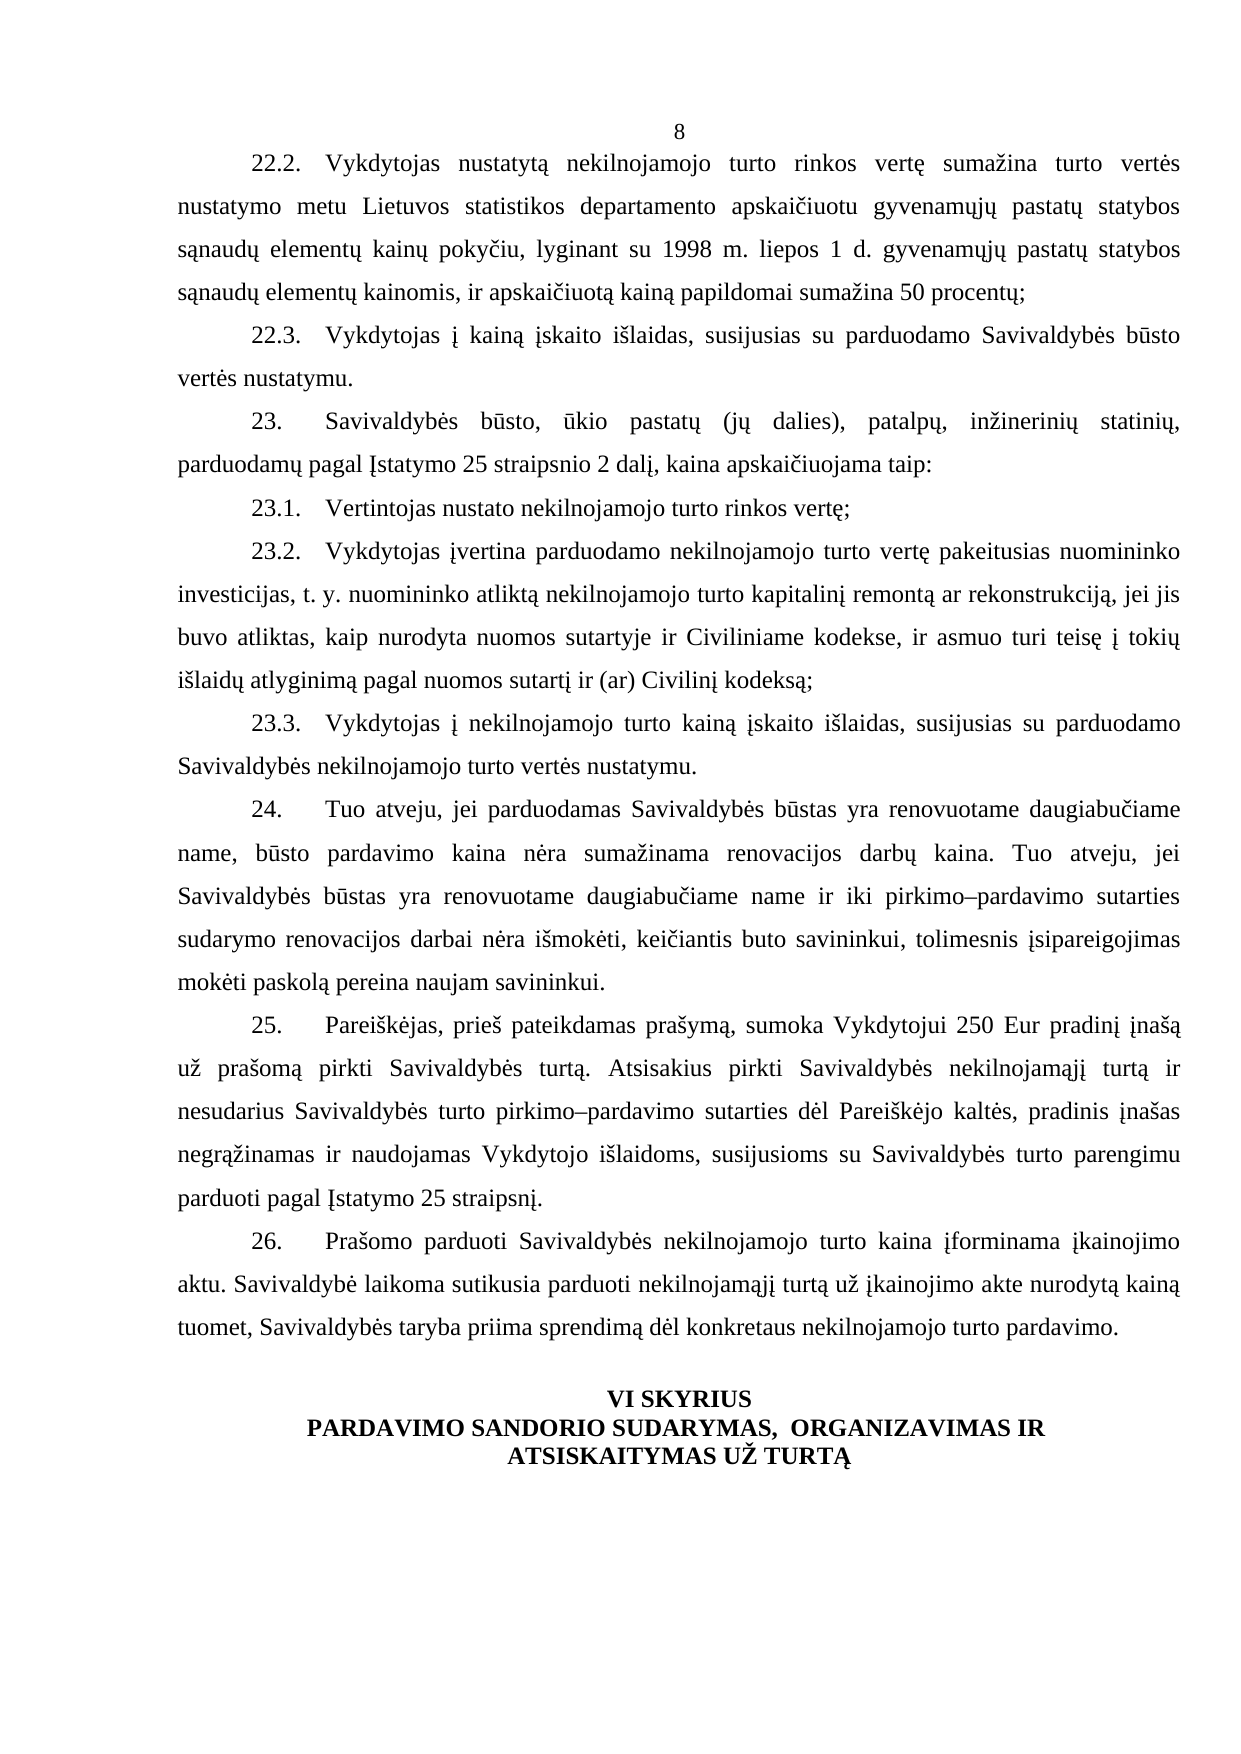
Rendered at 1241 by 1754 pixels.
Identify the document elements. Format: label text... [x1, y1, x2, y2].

text 23.3. Vykdytojas į nekilnojamojo turto kainą įskaito išlaidas, susijusias su parduodamo Savivaldybės nekilnojamojo turto vertės nustatymu. [177, 708, 1181, 780]
text 26. Prašomo parduoti Savivaldybės nekilnojamojo turto kaina įforminama įkainojimo aktu. Savivaldybė laikoma sutikusia parduoti nekilnojamąjį turtą už įkainojimo akte nurodytą kainą tuomet, Savivaldybės taryba priima sprendimą dėl konkretaus nekilnojamojo turto pardavimo. [177, 1226, 1181, 1341]
text 22.3. Vykdytojas į kainą įskaito išlaidas, susijusias su parduodamo Savivaldybės būsto vertės nustatymu. [177, 320, 1181, 392]
text 25. Pareiškėjas, prieš pateikdamas prašymą, sumoka Vykdytojui 250 Eur pradinį įnašą už prašomą pirkti Savivaldybės turtą. Atsisakius pirkti Savivaldybės nekilnojamąjį turtą ir nesudarius Savivaldybės turto pirkimo–pardavimo sutarties dėl Pareiškėjo kaltės, pradinis įnašas negrąžinamas ir naudojamas Vykdytojo išlaidoms, susijusioms su Savivaldybės turto parengimu parduoti pagal Įstatymo 25 straipsnį. [177, 1010, 1181, 1211]
text 23.1. Vertintojas nustato nekilnojamojo turto rinkos vertę; [177, 493, 1181, 521]
text PARDAVIMO SANDORIO SUDARYMAS, ORGANIZAVIMAS IR [177, 1413, 1181, 1441]
text 22.2. Vykdytojas nustatytą nekilnojamojo turto rinkos vertę sumažina turto vertės nustatymo metu Lietuvos statistikos departamento apskaičiuotu gyvenamųjų pastatų statybos sąnaudų elementų kainų pokyčiu, lyginant su 1998 m. liepos 1 d. gyvenamųjų pastatų statybos sąnaudų elementų kainomis, ir apskaičiuotą kainą papildomai sumažina 50 procentų; [177, 148, 1181, 306]
text ATSISKAITYMAS UŽ TURTĄ [177, 1441, 1181, 1470]
text 23.2. Vykdytojas įvertina parduodamo nekilnojamojo turto vertę pakeitusias nuomininko investicijas, t. y. nuomininko atliktą nekilnojamojo turto kapitalinį remontą ar rekonstrukciją, jei jis buvo atliktas, kaip nurodyta nuomos sutartyje ir Civiliniame kodekse, ir asmuo turi teisę į tokių išlaidų atlyginimą pagal nuomos sutartį ir (ar) Civilinį kodeksą; [177, 536, 1181, 694]
text 23. Savivaldybės būsto, ūkio pastatų (jų dalies), patalpų, inžinerinių statinių, parduodamų pagal Įstatymo 25 straipsnio 2 dalį, kaina apskaičiuojama taip: [177, 406, 1181, 478]
text VI SKYRIUS [177, 1384, 1181, 1413]
text 24. Tuo atveju, jei parduodamas Savivaldybės būstas yra renovuotame daugiabučiame name, būsto pardavimo kaina nėra sumažinama renovacijos darbų kaina. Tuo atveju, jei Savivaldybės būstas yra renovuotame daugiabučiame name ir iki pirkimo–pardavimo sutarties sudarymo renovacijos darbai nėra išmokėti, keičiantis buto savininkui, tolimesnis įsipareigojimas mokėti paskolą pereina naujam savininkui. [177, 794, 1181, 996]
